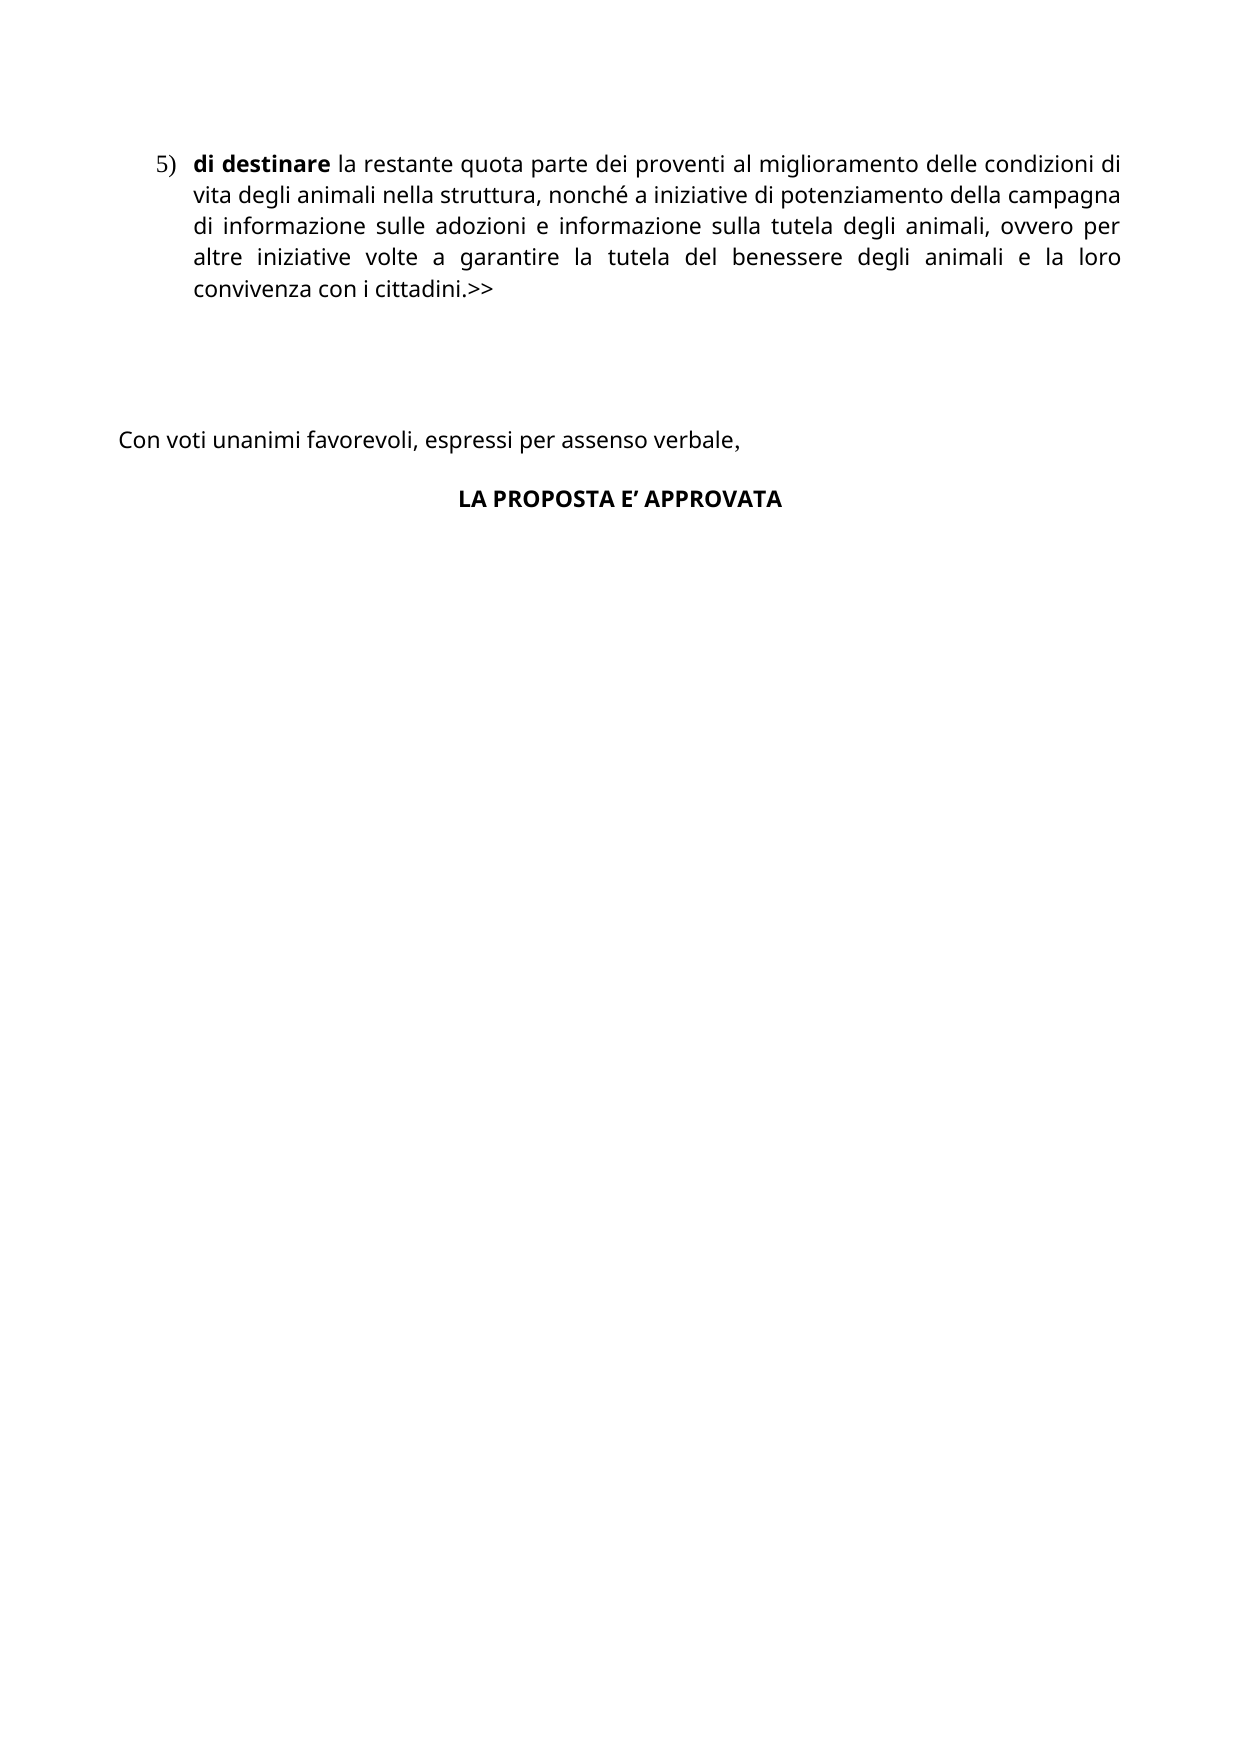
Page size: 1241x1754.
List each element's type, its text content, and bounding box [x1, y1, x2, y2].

text Con voti unanimi favorevoli, espressi per assenso verbale, [118, 424, 1122, 455]
list di destinare la restante quota parte dei proventi al miglioramento delle condizioni di vita degli animali nella struttura, nonché a iniziative di potenziamento della campagna di informazione sulle adozioni e informazione sulla tutela degli animali, ovvero per altre iniziative volte a garantire la tutela del benessere degli animali e la loro convivenza con i cittadini.>> [156, 148, 1122, 304]
text LA PROPOSTA E’ APPROVATA [118, 483, 1122, 514]
